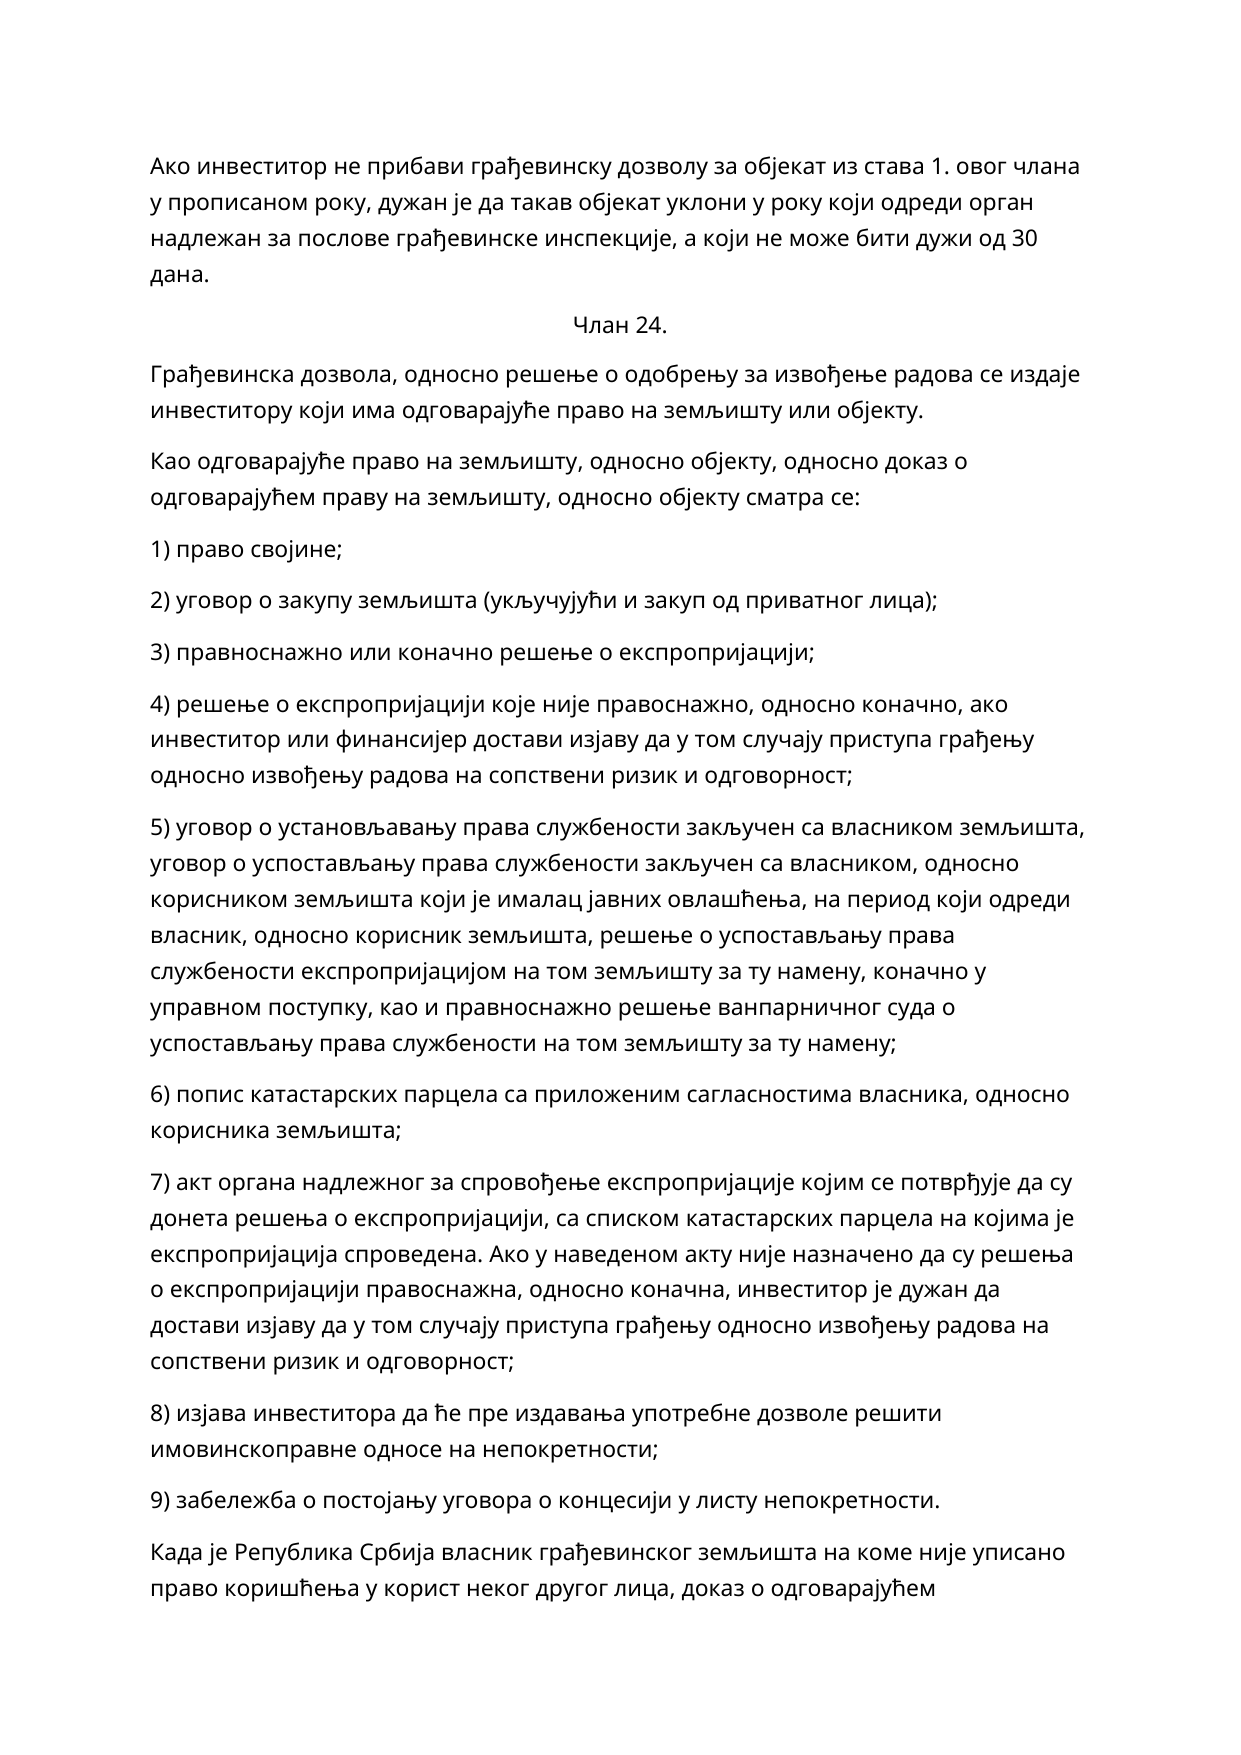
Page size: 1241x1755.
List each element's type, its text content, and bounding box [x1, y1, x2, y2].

text 8) изјава инвеститора да ће пре издавања употребне дозволе решити имовинскоправне односе на непокретности; [150, 1397, 1090, 1464]
text 2) уговор о закупу земљишта (укључујући и закуп од приватног лица); [150, 584, 1090, 616]
text 5) уговор о установљавању права службености закључен са власником земљишта, уговор о успостављању права службености закључен са власником, односно корисником земљишта који је ималац јавних овлашћења, на период који одреди власник, односно корисник земљишта, решење о успостављању права службености експропријацијом на том земљишту за ту намену, коначно у управном поступку, као и правноснажно решење ванпарничног суда о успостављању права службености на том земљишту за ту намену; [150, 811, 1090, 1058]
text 7) акт органа надлежног за спровођење експропријације којим се потврђује да су донета решења о експропријацији, са списком катастарских парцела на којима је експропријација спроведена. Ако у наведеном акту није назначено да су решења о експропријацији правоснажна, односно коначна, инвеститор је дужан да достави изјаву да у том случају приступа грађењу односно извођењу радова на сопствени ризик и одговорност; [150, 1166, 1090, 1377]
text 9) забележба о постојању уговора о концесији у листу непокретности. [150, 1484, 1090, 1516]
text Ако инвеститор не прибави грађевинску дозволу за објекат из става 1. овог члана у прописаном року, дужан је да такав објекат уклони у року који одреди орган надлежан за послове грађевинске инспекције, а који не може бити дужи од 30 дана. [150, 150, 1090, 289]
text Члан 24. [150, 309, 1090, 341]
text 4) решење о експропријацији које није правоснажно, односно коначно, ако инвеститор или финансијер достави изјаву да у том случају приступа грађењу односно извођењу радова на сопствени ризик и одговорност; [150, 687, 1090, 791]
text 1) право својине; [150, 533, 1090, 564]
text 3) правноснажно или коначно решење о експропријацији; [150, 636, 1090, 667]
text Као одговарајуће право на земљишту, односно објекту, односно доказ о одговарајућем праву на земљишту, односно објекту сматра се: [150, 445, 1090, 512]
text 6) попис катастарских парцела са приложеним сагласностима власника, односно корисника земљишта; [150, 1078, 1090, 1145]
text Када је Република Србија власник грађевинског земљишта на коме није уписано право коришћења у корист неког другог лица, доказ о одговарајућем [150, 1536, 1090, 1603]
text Грађевинска дозвола, односно решење о одобрењу за извођење радова се издаје инвеститору који има одговарајуће право на земљишту или објекту. [150, 358, 1090, 425]
